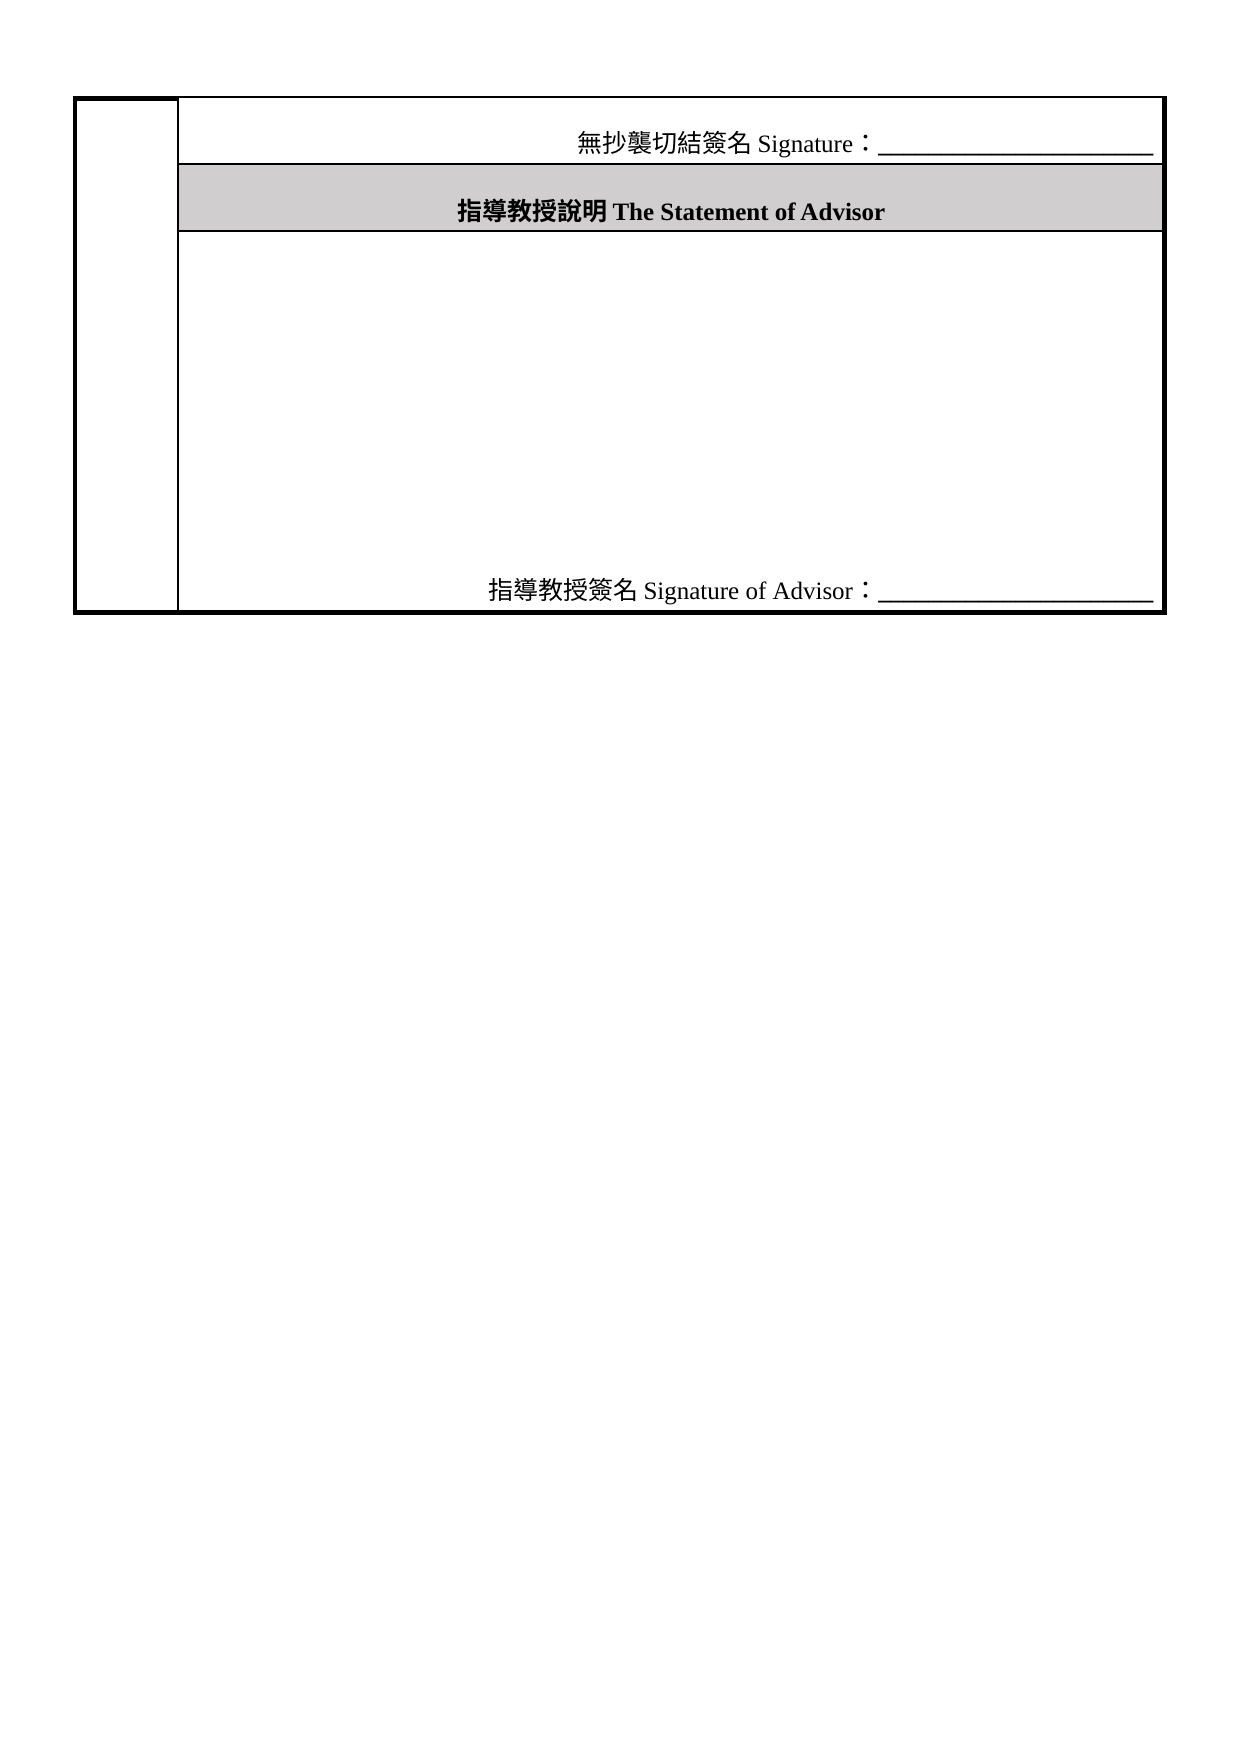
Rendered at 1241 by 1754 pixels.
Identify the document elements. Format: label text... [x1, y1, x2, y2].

table_cell [77, 101, 177, 610]
table_cell 無抄襲切結簽名Signature：______________________ [179, 98, 1162, 163]
table_cell 指導教授簽名Signature of Advisor：______________________ [179, 232, 1162, 610]
table_cell 指導教授說明The Statement of Advisor [179, 165, 1162, 230]
